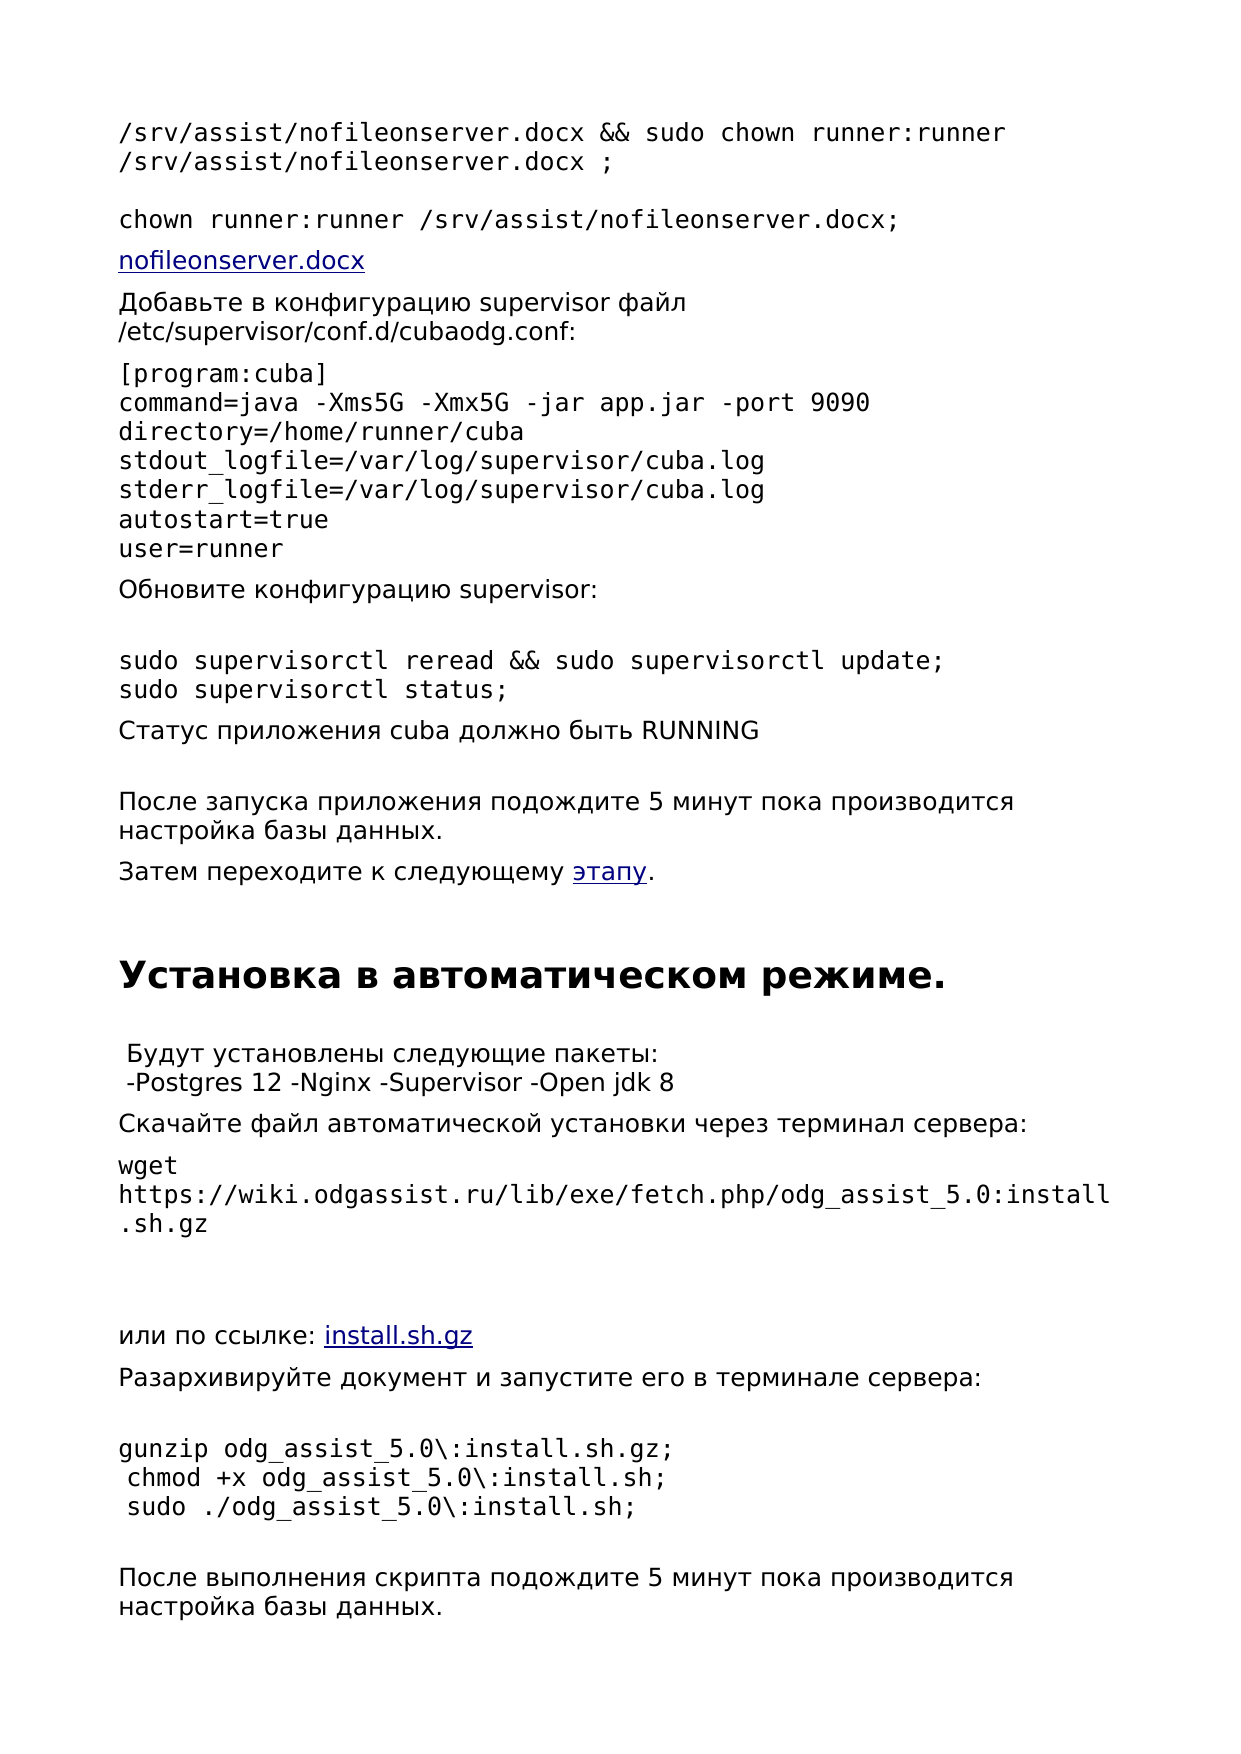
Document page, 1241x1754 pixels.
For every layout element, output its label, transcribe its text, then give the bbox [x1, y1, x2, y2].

text После выполнения скрипта подождите 5 минут пока производится настройка базы данных. [118, 1563, 1122, 1621]
text Будут установлены следующие пакеты: -Postgres 12 -Nginx -Supervisor -Open jdk 8 [118, 1009, 1122, 1097]
text После запуска приложения подождите 5 минут пока производится настройка базы данных. [118, 787, 1122, 845]
text Скачайте файл автоматической установки через терминал сервера: [118, 1109, 1122, 1139]
text Добавьте в конфигурацию supervisor файл /etc/supervisor/conf.d/cubaodg.conf: [118, 288, 1122, 347]
text Статус приложения cuba должно быть RUNNING [118, 716, 1122, 774]
text wget https://wiki.odgassist.ru/lib/exe/fetch.php/odg_assist_5.0:install.sh.gz [118, 1151, 1122, 1239]
text Разархивируйте документ и запустите его в терминале сервера: [118, 1363, 1122, 1421]
text gunzip odg_assist_5.0\:install.sh.gz; chmod +x odg_assist_5.0\:install.sh; sudo ./odg_assist_5.0\:install.sh; [118, 1434, 1122, 1551]
text nofileonserver.docx [118, 247, 1122, 276]
text Обновите конфигурацию supervisor: [118, 575, 1122, 633]
text или по ссылке: install.sh.gz [118, 1321, 1122, 1351]
subtitle Установка в автоматическом режиме. [118, 953, 1122, 997]
text [program:cuba] command=java -Xms5G -Xmx5G -jar app.jar -port 9090 directory=/home/runner/cuba stdout_logfile=/var/log/supervisor/cuba.log stderr_logfile=/var/log/supervisor/cuba.log autostart=true user=runner [118, 359, 1122, 563]
text sudo supervisorctl reread && sudo supervisorctl update; sudo supervisorctl status; [118, 646, 1122, 704]
text Затем переходите к следующему этапу. [118, 858, 1122, 916]
text /srv/assist/nofileonserver.docx && sudo chown runner:runner /srv/assist/nofileonserver.docx ; chown runner:runner /srv/assist/nofileonserver.docx; [118, 118, 1122, 235]
